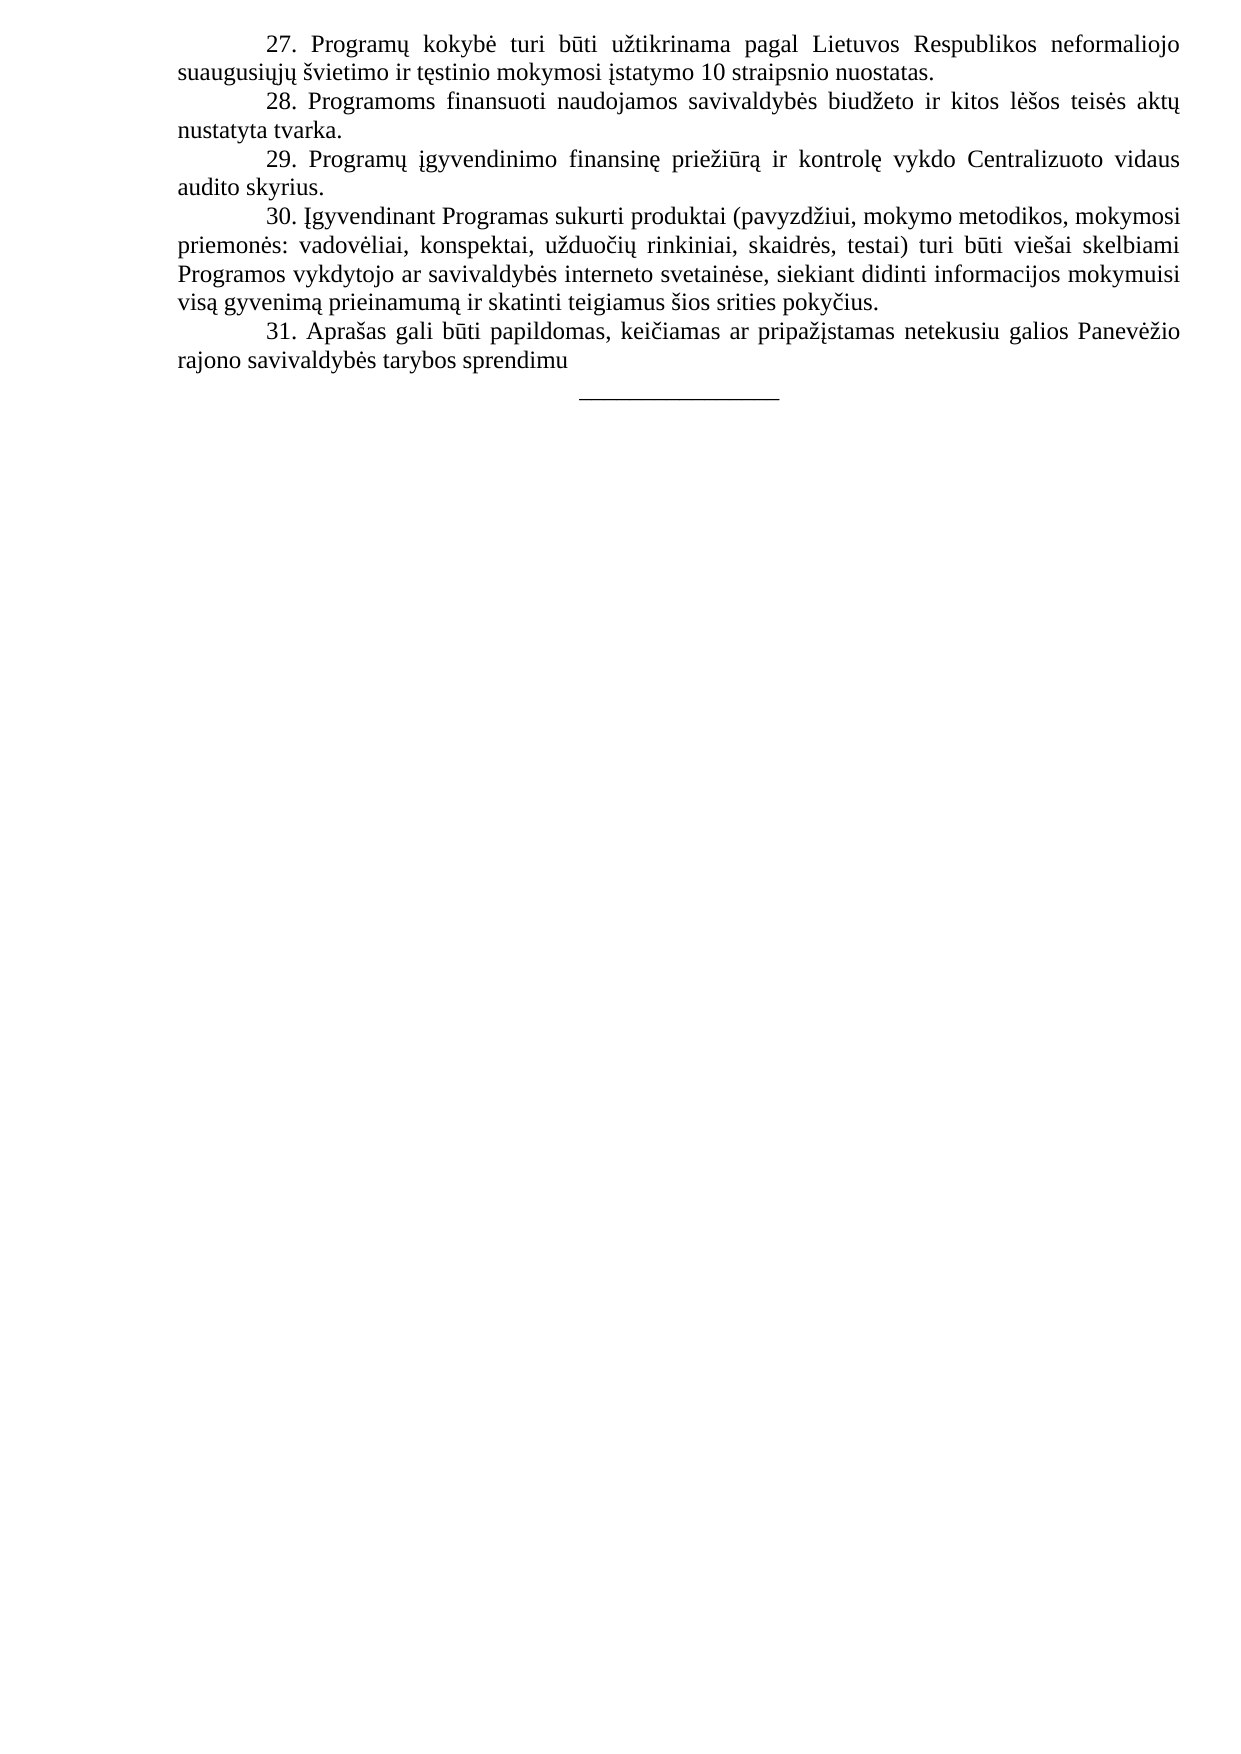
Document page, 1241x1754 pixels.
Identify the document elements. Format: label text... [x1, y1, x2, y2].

text 27. Programų kokybė turi būti užtikrinama pagal Lietuvos Respublikos neformaliojo suaugusiųjų švietimo ir tęstinio mokymosi įstatymo 10 straipsnio nuostatas. [177, 29, 1181, 86]
text ________________ [177, 374, 1181, 402]
text 31. Aprašas gali būti papildomas, keičiamas ar pripažįstamas netekusiu galios Panevėžio rajono savivaldybės tarybos sprendimu [177, 316, 1181, 374]
text 29. Programų įgyvendinimo finansinę priežiūrą ir kontrolę vykdo Centralizuoto vidaus audito skyrius. [177, 144, 1181, 201]
text 30. Įgyvendinant Programas sukurti produktai (pavyzdžiui, mokymo metodikos, mokymosi priemonės: vadovėliai, konspektai, užduočių rinkiniai, skaidrės, testai) turi būti viešai skelbiami Programos vykdytojo ar savivaldybės interneto svetainėse, siekiant didinti informacijos mokymuisi visą gyvenimą prieinamumą ir skatinti teigiamus šios srities pokyčius. [177, 201, 1181, 316]
text 28. Programoms finansuoti naudojamos savivaldybės biudžeto ir kitos lėšos teisės aktų nustatyta tvarka. [177, 86, 1181, 144]
